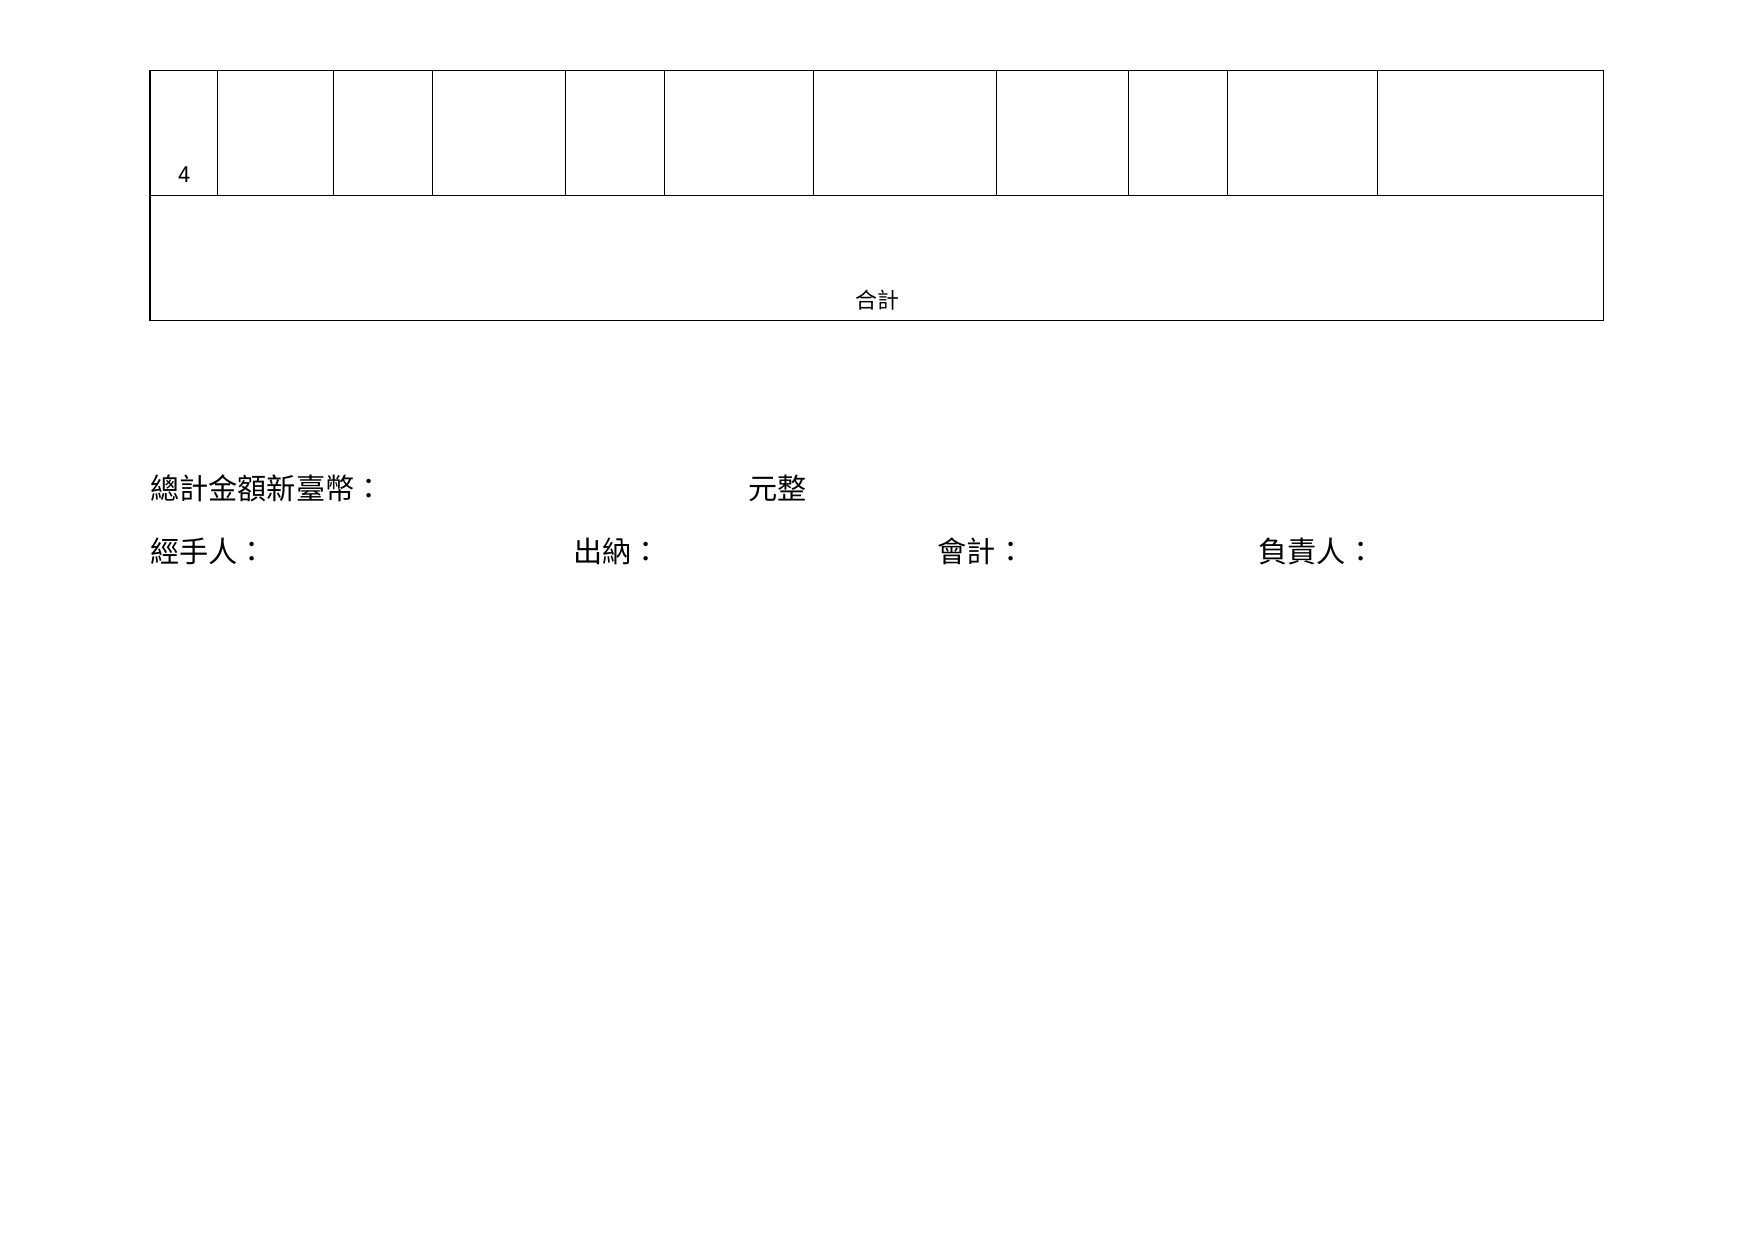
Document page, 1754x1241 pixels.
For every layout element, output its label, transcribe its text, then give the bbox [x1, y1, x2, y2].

table_cell [997, 71, 1128, 195]
table_cell [1129, 71, 1227, 195]
text 總計金額新臺幣： 元整 [150, 445, 1604, 508]
table_cell [1378, 71, 1461, 195]
table_cell [814, 71, 996, 195]
table_cell [1461, 71, 1603, 195]
table_cell [218, 71, 333, 195]
table_cell 合計 [151, 196, 1603, 320]
table_cell [334, 71, 432, 195]
text 經手人： 出納： 會計： 負責人： [112, 508, 1604, 570]
table_cell [665, 71, 813, 195]
table_cell [433, 71, 565, 195]
table_cell [566, 71, 664, 195]
table_cell [1228, 71, 1377, 195]
table_cell 4 [151, 71, 217, 195]
